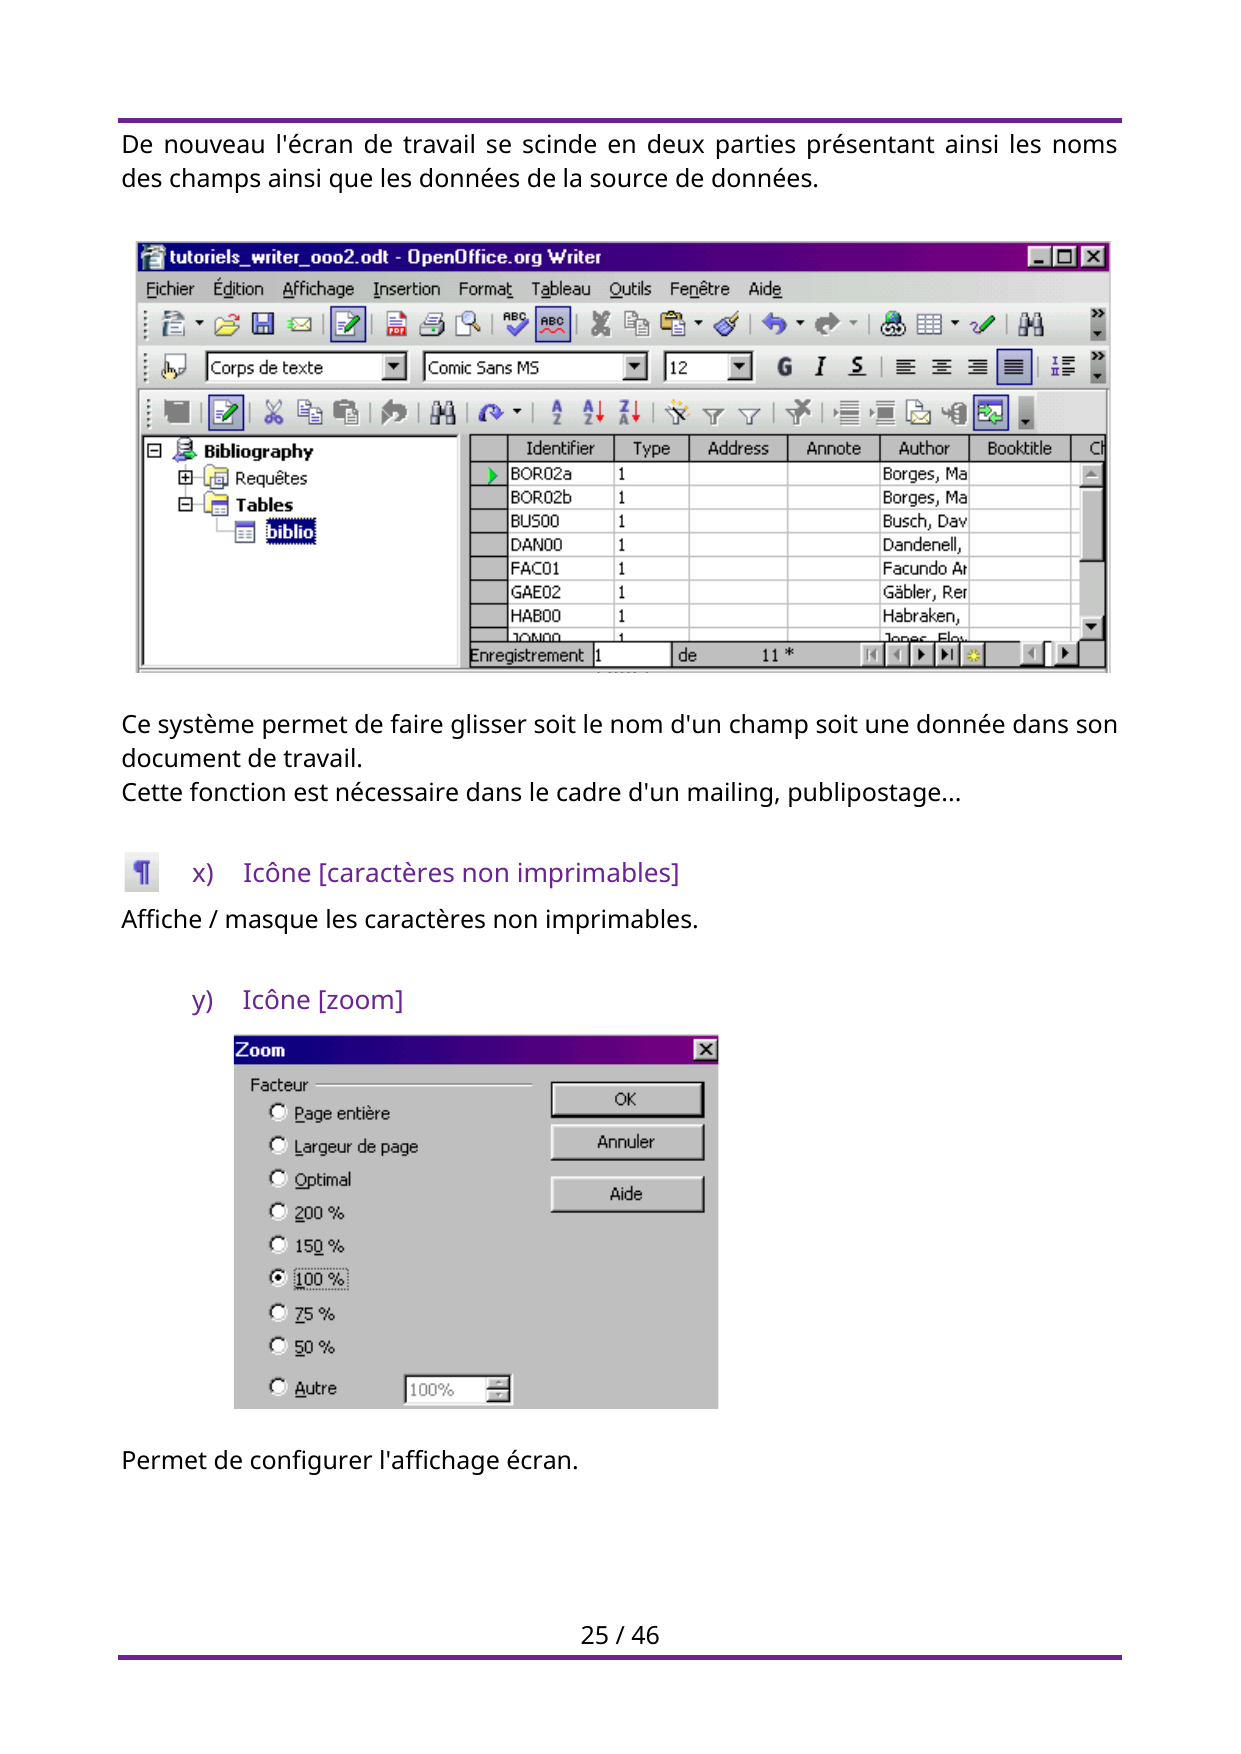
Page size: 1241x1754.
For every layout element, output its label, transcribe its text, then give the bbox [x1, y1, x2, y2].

text Ce système permet de faire glisser soit le nom d'un champ soit une donnée dans son document de travail. [121, 706, 1119, 774]
text Cette fonction est nécessaire dans le cadre d'un mailing, publipostage... [121, 774, 1119, 808]
text Permet de configurer l'affichage écran. [121, 1442, 1119, 1477]
subtitle Icône [zoom] [192, 982, 1119, 1017]
text Affiche / masque les caractères non imprimables. [121, 902, 1119, 936]
subtitle Icône [caractères non imprimables] [192, 854, 1119, 890]
text De nouveau l'écran de travail se scinde en deux parties présentant ainsi les noms des champs ainsi que les données de la source de données. [121, 126, 1119, 194]
